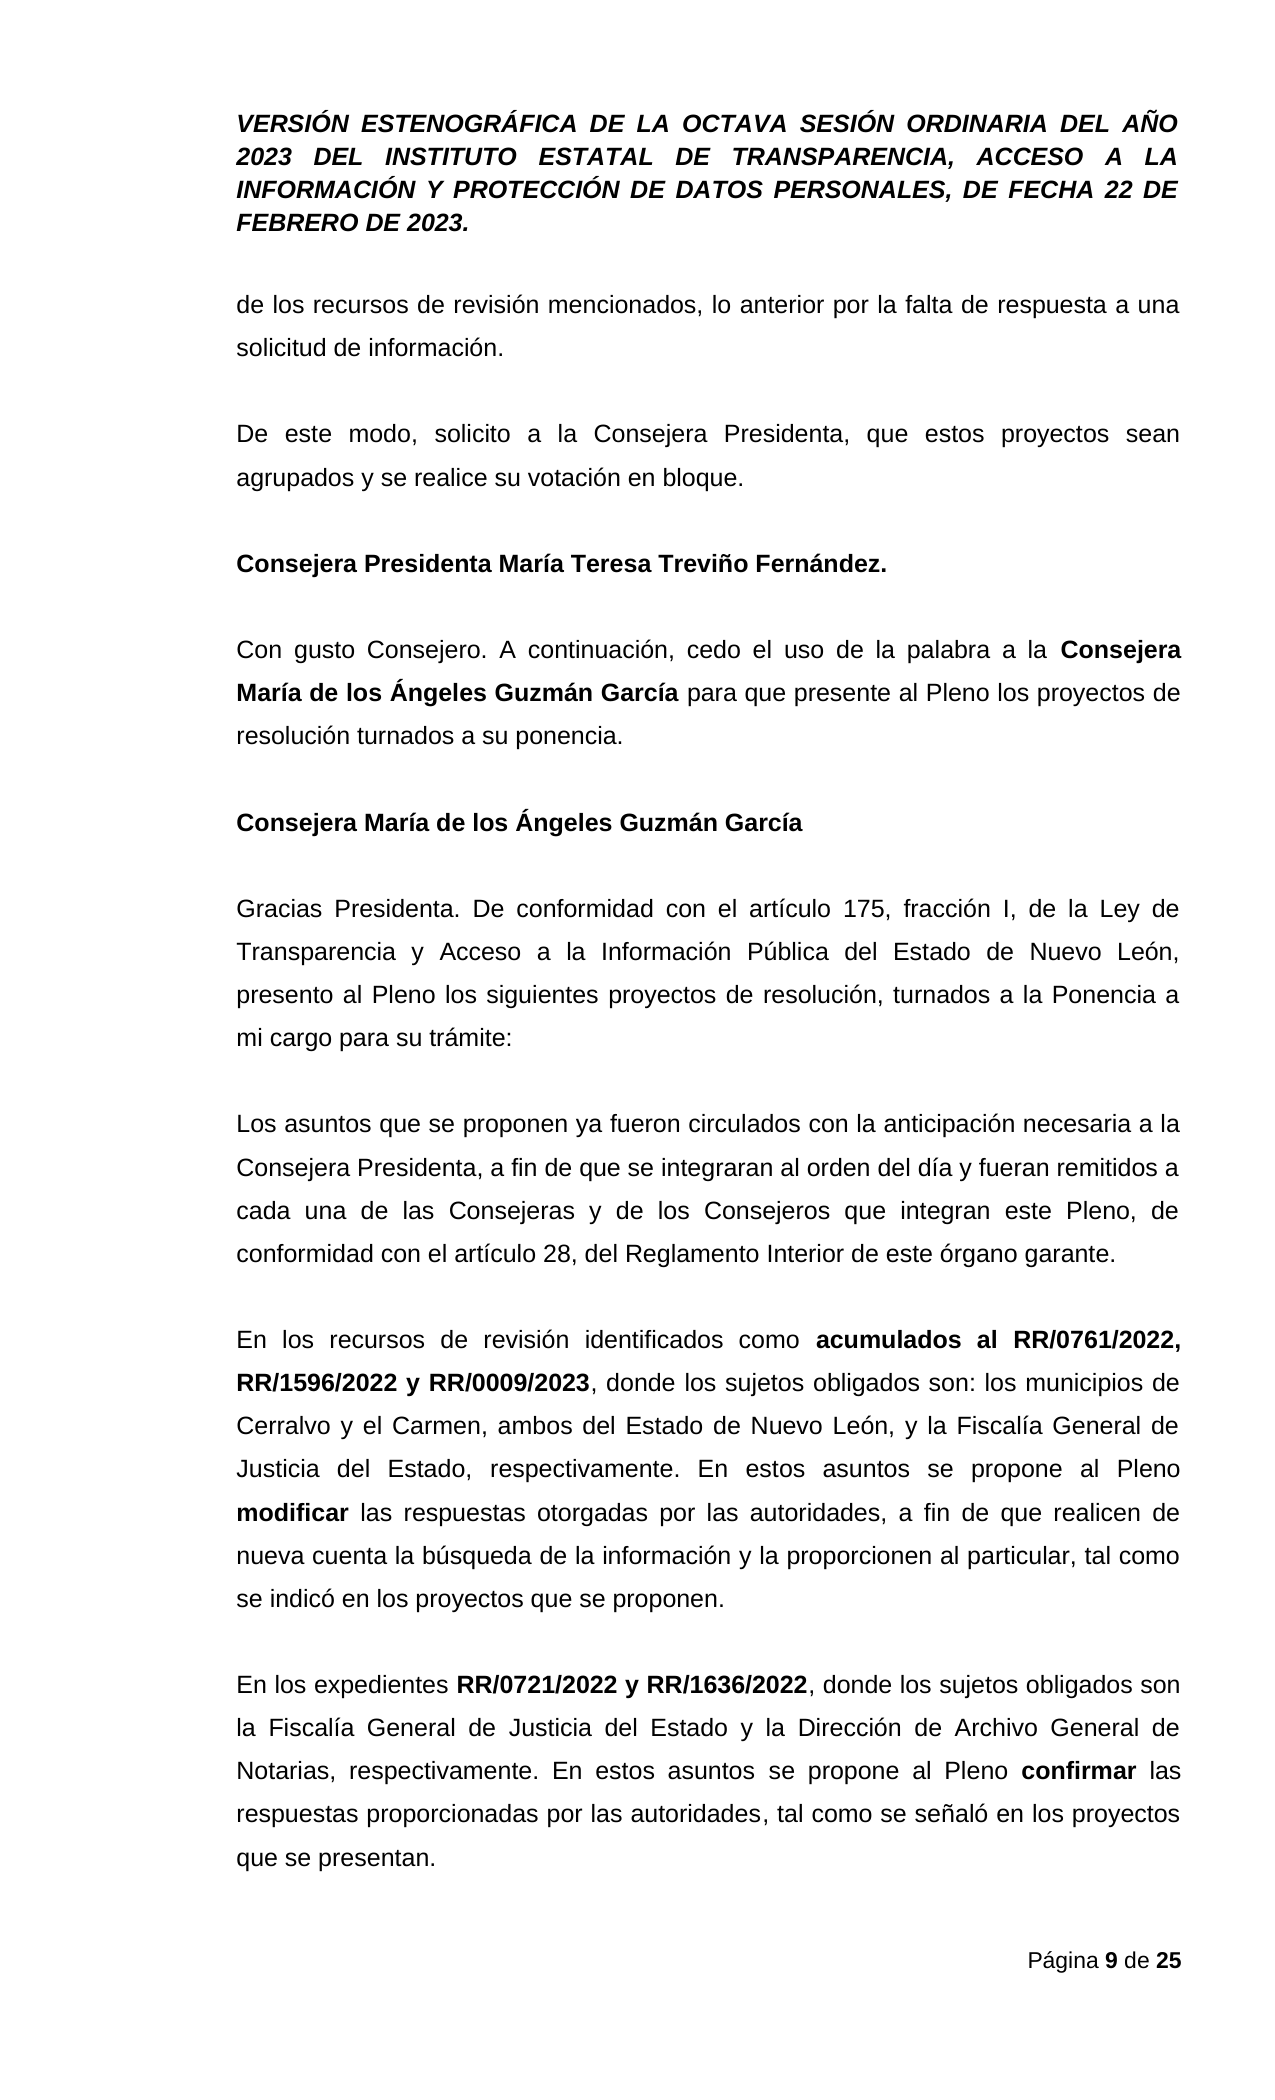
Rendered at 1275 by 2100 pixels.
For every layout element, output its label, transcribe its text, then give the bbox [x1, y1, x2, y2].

text Gracias Presidenta. De conformidad con el artículo 175, fracción I, de la Ley de Transparencia y Acceso a la Información Pública del Estado de Nuevo León, presento al Pleno los siguientes proyectos de resolución, turnados a la Ponencia a mi cargo para su trámite: [236, 894, 1181, 1052]
text En los recursos de revisión identificados como acumulados al RR/0761/2022, RR/1596/2022 y RR/0009/2023, donde los sujetos obligados son: los municipios de Cerralvo y el Carmen, ambos del Estado de Nuevo León, y la Fiscalía General de Justicia del Estado, respectivamente. En estos asuntos se propone al Pleno modificar las respuestas otorgadas por las autoridades, a fin de que realicen de nueva cuenta la búsqueda de la información y la proporcionen al particular, tal como se indicó en los proyectos que se proponen. [236, 1325, 1181, 1613]
text de los recursos de revisión mencionados, lo anterior por la falta de respuesta a una solicitud de información. [236, 290, 1181, 362]
text Los asuntos que se proponen ya fueron circulados con la anticipación necesaria a la Consejera Presidenta, a fin de que se integraran al orden del día y fueran remitidos a cada una de las Consejeras y de los Consejeros que integran este Pleno, de conformidad con el artículo 28, del Reglamento Interior de este órgano garante. [236, 1109, 1181, 1268]
text En los expedientes RR/0721/2022 y RR/1636/2022, donde los sujetos obligados son la Fiscalía General de Justicia del Estado y la Dirección de Archivo General de Notarias, respectivamente. En estos asuntos se propone al Pleno confirmar las respuestas proporcionadas por las autoridades, tal como se señaló en los proyectos que se presentan. [236, 1670, 1181, 1871]
text Consejera Presidenta María Teresa Treviño Fernández. [236, 549, 1181, 578]
text De este modo, solicito a la Consejera Presidenta, que estos proyectos sean agrupados y se realice su votación en bloque. [236, 419, 1181, 491]
text Consejera María de los Ángeles Guzmán García [236, 808, 1181, 836]
text Con gusto Consejero. A continuación, cedo el uso de la palabra a la Consejera María de los Ángeles Guzmán García para que presente al Pleno los proyectos de resolución turnados a su ponencia. [236, 635, 1181, 750]
